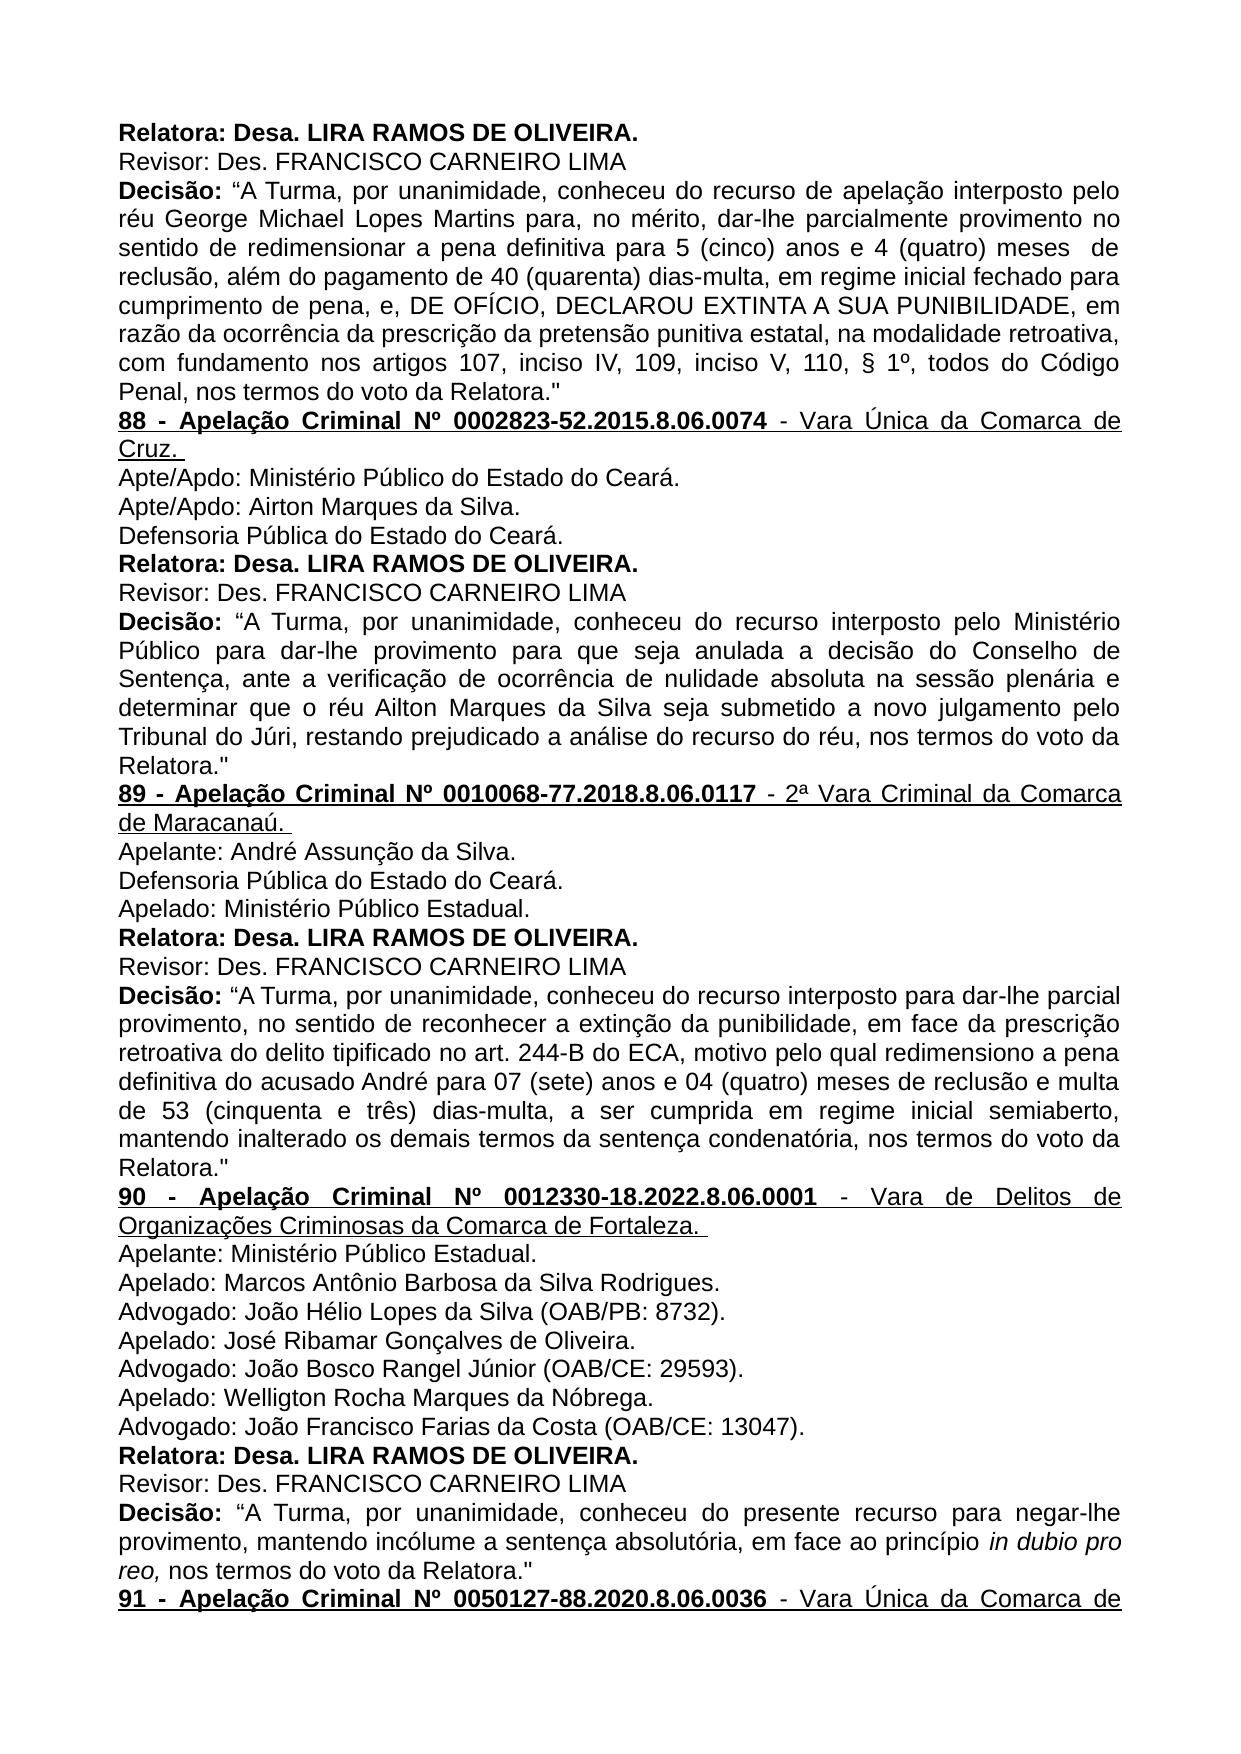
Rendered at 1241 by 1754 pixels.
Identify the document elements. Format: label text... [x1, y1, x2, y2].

text Advogado: João Hélio Lopes da Silva (OAB/PB: 8732). [118, 1297, 1122, 1326]
text Decisão: “A Turma, por unanimidade, conheceu do recurso de apelação interposto pelo réu George Michael Lopes Martins para, no mérito, dar-lhe parcialmente provimento no sentido de redimensionar a pena definitiva para 5 (cinco) anos e 4 (quatro) meses de reclusão, além do pagamento de 40 (quarenta) dias-multa, em regime inicial fechado para cumprimento de pena, e, DE OFÍCIO, DECLAROU EXTINTA A SUA PUNIBILIDADE, em razão da ocorrência da prescrição da pretensão punitiva estatal, na modalidade retroativa, com fundamento nos artigos 107, inciso IV, 109, inciso V, 110, § 1º, todos do Código Penal, nos termos do voto da Relatora." [118, 176, 1122, 406]
text Revisor: Des. FRANCISCO CARNEIRO LIMA [118, 1469, 1122, 1498]
text Revisor: Des. FRANCISCO CARNEIRO LIMA [118, 578, 1122, 607]
text Apelante: Ministério Público Estadual. [118, 1239, 1122, 1268]
text Apelado: Ministério Público Estadual. [118, 894, 1122, 923]
text Defensoria Pública do Estado do Ceará. [118, 521, 1122, 549]
text Apelado: Welligton Rocha Marques da Nóbrega. [118, 1383, 1122, 1412]
text Advogado: João Bosco Rangel Júnior (OAB/CE: 29593). [118, 1354, 1122, 1383]
text Decisão: “A Turma, por unanimidade, conheceu do recurso interposto para dar-lhe parcial provimento, no sentido de reconhecer a extinção da punibilidade, em face da prescrição retroativa do delito tipificado no art. 244-B do ECA, motivo pelo qual redimensiono a pena definitiva do acusado André para 07 (sete) anos e 04 (quatro) meses de reclusão e multa de 53 (cinquenta e três) dias-multa, a ser cumprida em regime inicial semiaberto, mantendo inalterado os demais termos da sentença condenatória, nos termos do voto da Relatora." [118, 981, 1122, 1182]
text Apte/Apdo: Airton Marques da Silva. [118, 492, 1122, 521]
text de Maracanaú. [118, 806, 1122, 837]
text 89 - Apelação Criminal Nº 0010068-77.2018.8.06.0117 - 2ª Vara Criminal da Comarca [118, 779, 1122, 804]
text 90 - Apelação Criminal Nº 0012330-18.2022.8.06.0001 - Vara de Delitos de [118, 1182, 1122, 1207]
text Relatora: Desa. LIRA RAMOS DE OLIVEIRA. [118, 923, 1122, 952]
text Relatora: Desa. LIRA RAMOS DE OLIVEIRA. [118, 118, 1122, 147]
text Apelado: Marcos Antônio Barbosa da Silva Rodrigues. [118, 1268, 1122, 1297]
text Decisão: “A Turma, por unanimidade, conheceu do recurso interposto pelo Ministério Público para dar-lhe provimento para que seja anulada a decisão do Conselho de Sentença, ante a verificação de ocorrência de nulidade absoluta na sessão plenária e determinar que o réu Ailton Marques da Silva seja submetido a novo julgamento pelo Tribunal do Júri, restando prejudicado a análise do recurso do réu, nos termos do voto da Relatora." [118, 607, 1122, 779]
text Organizações Criminosas da Comarca de Fortaleza. [118, 1208, 1122, 1239]
text Decisão: “A Turma, por unanimidade, conheceu do presente recurso para negar-lhe provimento, mantendo incólume a sentença absolutória, em face ao princípio in dubio pro reo, nos termos do voto da Relatora." [118, 1498, 1122, 1584]
text Relatora: Desa. LIRA RAMOS DE OLIVEIRA. [118, 1441, 1122, 1469]
text Revisor: Des. FRANCISCO CARNEIRO LIMA [118, 952, 1122, 981]
text Cruz. [118, 432, 1122, 463]
text Apte/Apdo: Ministério Público do Estado do Ceará. [118, 463, 1122, 492]
text Advogado: João Francisco Farias da Costa (OAB/CE: 13047). [118, 1412, 1122, 1441]
text Apelado: José Ribamar Gonçalves de Oliveira. [118, 1326, 1122, 1354]
text 91 - Apelação Criminal Nº 0050127-88.2020.8.06.0036 - Vara Única da Comarca de [118, 1584, 1122, 1609]
text Revisor: Des. FRANCISCO CARNEIRO LIMA [118, 147, 1122, 176]
text Relatora: Desa. LIRA RAMOS DE OLIVEIRA. [118, 549, 1122, 578]
text 88 - Apelação Criminal Nº 0002823-52.2015.8.06.0074 - Vara Única da Comarca de [118, 406, 1122, 431]
text Apelante: André Assunção da Silva. [118, 837, 1122, 866]
text Defensoria Pública do Estado do Ceará. [118, 866, 1122, 894]
